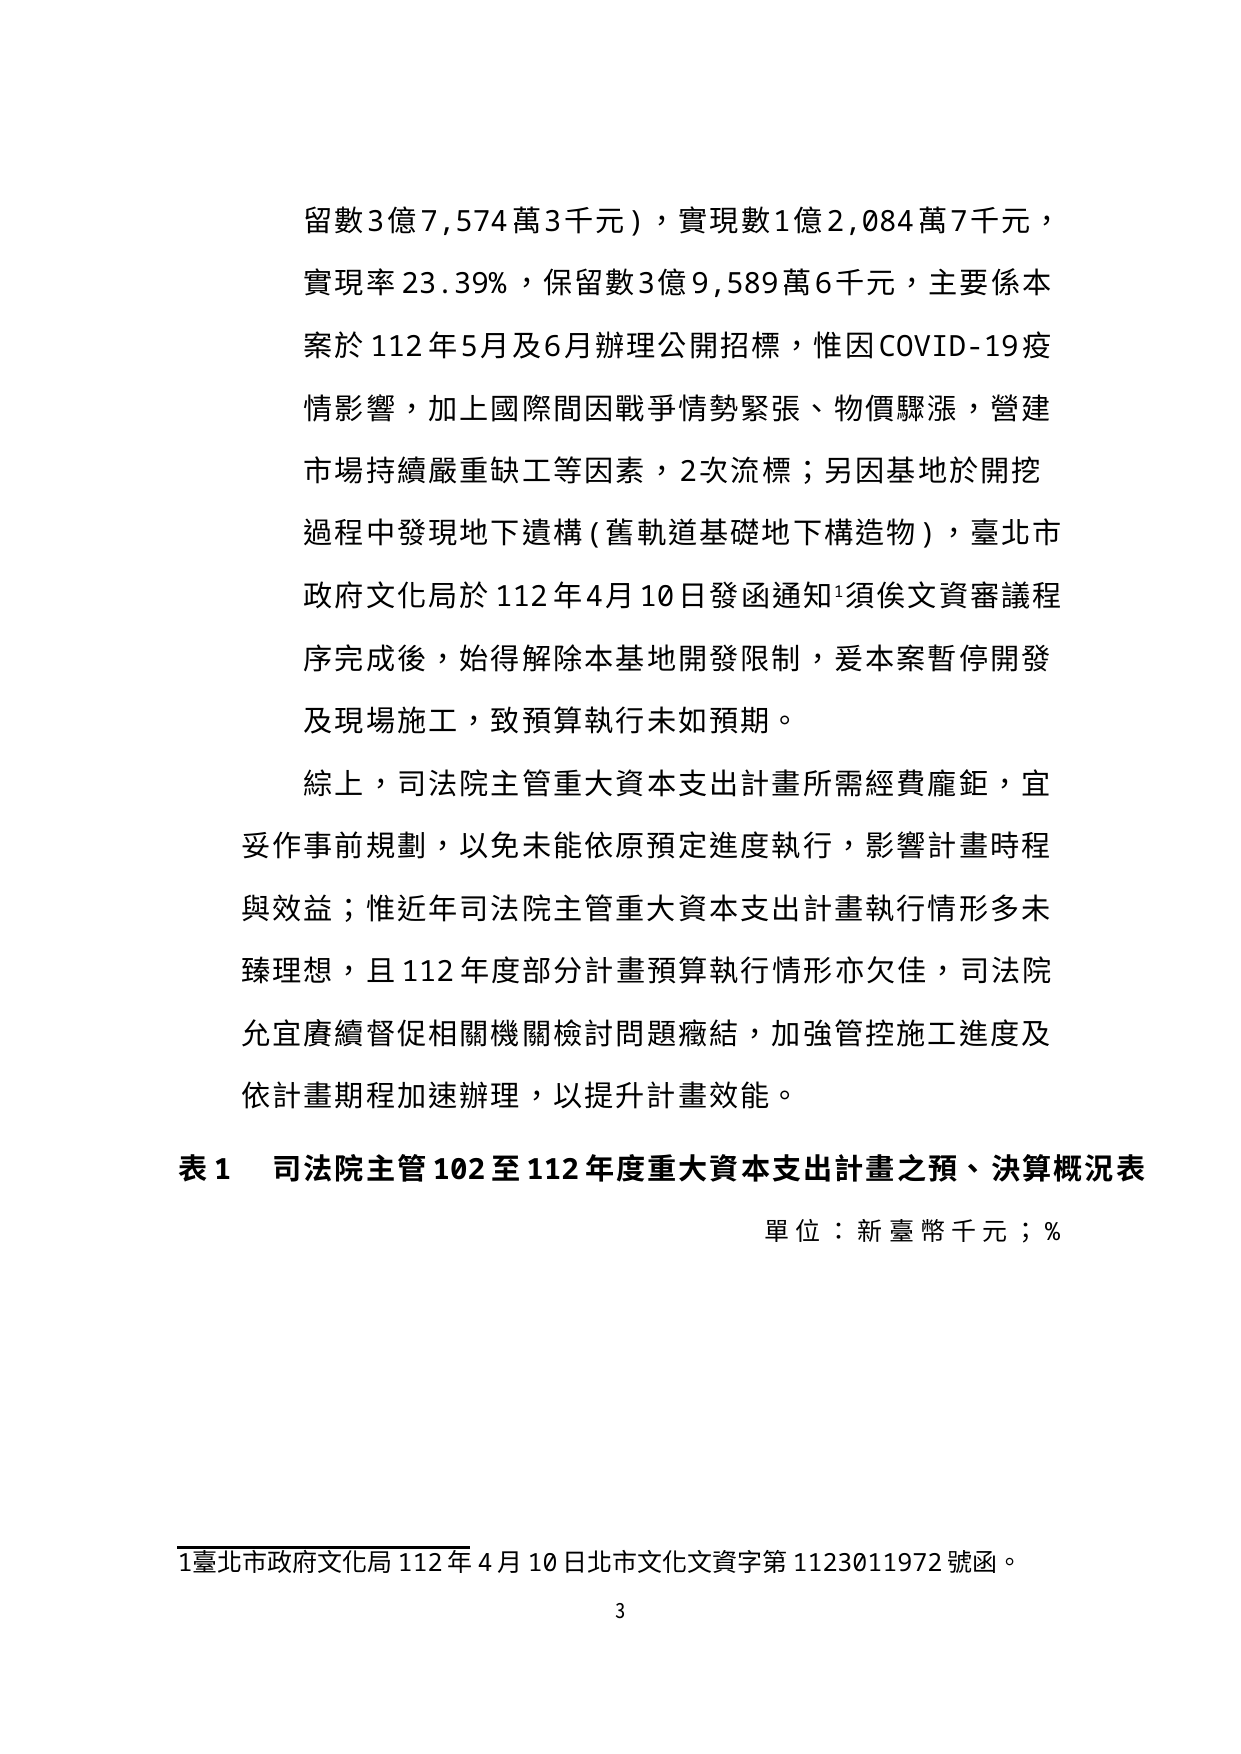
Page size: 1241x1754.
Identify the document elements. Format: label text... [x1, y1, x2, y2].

text 單位：新臺幣千元；% [89, 1188, 1063, 1250]
text 留數3億7,574萬3千元)，實現數1億2,084萬7千元，實現率23.39%，保留數3億9,589萬6千元，主要係本案於112年5月及6月辦理公開招標，惟因COVID-19疫情影響，加上國際間因戰爭情勢緊張、物價驟漲，營建市場持續嚴重缺工等因素，2次流標；另因基地於開挖過程中發現地下遺構(舊軌道基礎地下構造物)，臺北市政府文化局於112年4月10日發函通知須俟文資審議程序完成後，始得解除本基地開發限制，爰本案暫停開發及現場施工，致預算執行未如預期。 [266, 177, 1063, 740]
text 綜上，司法院主管重大資本支出計畫所需經費龐鉅，宜妥作事前規劃，以免未能依原預定進度執行，影響計畫時程與效益；惟近年司法院主管重大資本支出計畫執行情形多未臻理想，且112年度部分計畫預算執行情形亦欠佳，司法院允宜賡續督促相關機關檢討問題癥結，加強管控施工進度及依計畫期程加速辦理，以提升計畫效能。 [236, 740, 1063, 1115]
text 臺北市政府文化局112年4月10日北市文化文資字第1123011972號函。 [177, 1548, 1063, 1577]
text 表1 司法院主管102至112年度重大資本支出計畫之預、決算概況表 [89, 1125, 1166, 1188]
